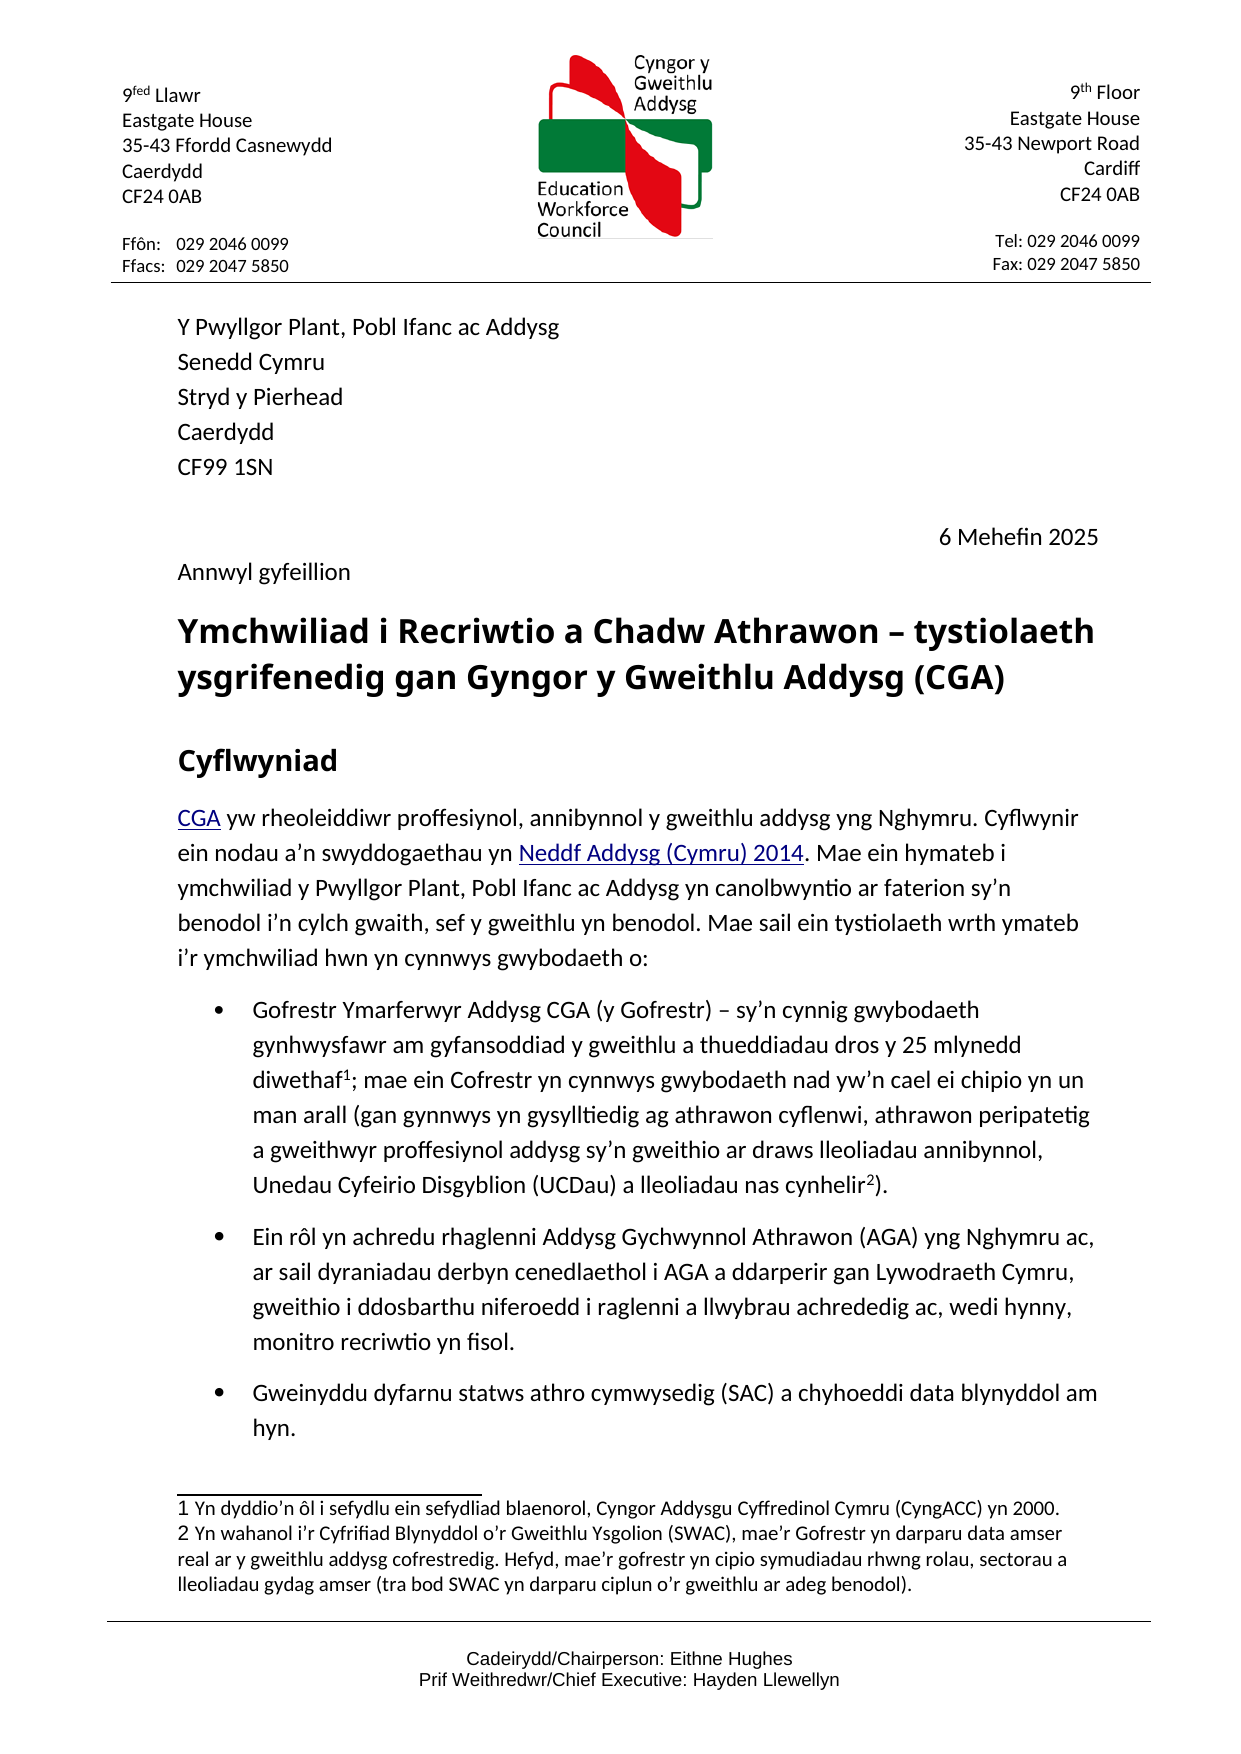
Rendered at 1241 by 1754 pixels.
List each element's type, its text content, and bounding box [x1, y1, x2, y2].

list Gofrestr Ymarferwyr Addysg CGA (y Gofrestr) – sy’n cynnig gwybodaeth gynhwysfawr am gyfansoddiad y gweithlu a thueddiadau dros y 25 mlynedd diwethaf; mae ein Cofrestr yn cynnwys gwybodaeth nad yw’n cael ei chipio yn un man arall (gan gynnwys yn gysylltiedig ag athrawon cyflenwi, athrawon peripatetig a gweithwyr proffesiynol addysg sy’n gweithio ar draws lleoliadau annibynnol, Unedau Cyfeirio Disgyblion (UCDau) a lleoliadau nas cynhelir). [215, 994, 1099, 1200]
subtitle Ymchwiliad i Recriwtio a Chadw Athrawon – tystiolaeth ysgrifenedig gan Gyngor y Gweithlu Addysg (CGA) [177, 608, 1099, 699]
text Senedd Cymru [177, 347, 1099, 377]
text Y Pwyllgor Plant, Pobl Ifanc ac Addysg [177, 312, 1099, 342]
list Gweinyddu dyfarnu statws athro cymwysedig (SAC) a chyhoeddi data blynyddol am hyn. [215, 1378, 1099, 1443]
text 6 Mehefin 2025 [177, 522, 1099, 552]
list Yn dyddio’n ôl i sefydlu ein sefydliad blaenorol, Cyngor Addysgu Cyffredinol Cymru (CyngACC) yn 2000. [177, 1495, 1099, 1520]
list Yn wahanol i’r Cyfrifiad Blynyddol o’r Gweithlu Ysgolion (SWAC), mae’r Gofrestr yn darparu data amser real ar y gweithlu addysg cofrestredig. Hefyd, mae’r gofrestr yn cipio symudiadau rhwng rolau, sectorau a lleoliadau gydag amser (tra bod SWAC yn darparu ciplun o’r gweithlu ar adeg benodol). [177, 1520, 1099, 1597]
subtitle Cyflwyniad [177, 740, 1099, 780]
text CGA yw rheoleiddiwr proffesiynol, annibynnol y gweithlu addysg yng Nghymru. Cyflwynir ein nodau a’n swyddogaethau yn Neddf Addysg (Cymru) 2014. Mae ein hymateb i ymchwiliad y Pwyllgor Plant, Pobl Ifanc ac Addysg yn canolbwyntio ar faterion sy’n benodol i’n cylch gwaith, sef y gweithlu yn benodol. Mae sail ein tystiolaeth wrth ymateb i’r ymchwiliad hwn yn cynnwys gwybodaeth o: [177, 803, 1099, 973]
text Annwyl gyfeillion [177, 557, 1099, 587]
text CF99 1SN [177, 452, 1099, 482]
text Caerdydd [177, 417, 1099, 447]
text Stryd y Pierhead [177, 382, 1099, 412]
list Ein rôl yn achredu rhaglenni Addysg Gychwynnol Athrawon (AGA) yng Nghymru ac, ar sail dyraniadau derbyn cenedlaethol i AGA a ddarperir gan Lywodraeth Cymru, gweithio i ddosbarthu niferoedd i raglenni a llwybrau achrededig ac, wedi hynny, monitro recriwtio yn fisol. [215, 1221, 1099, 1356]
